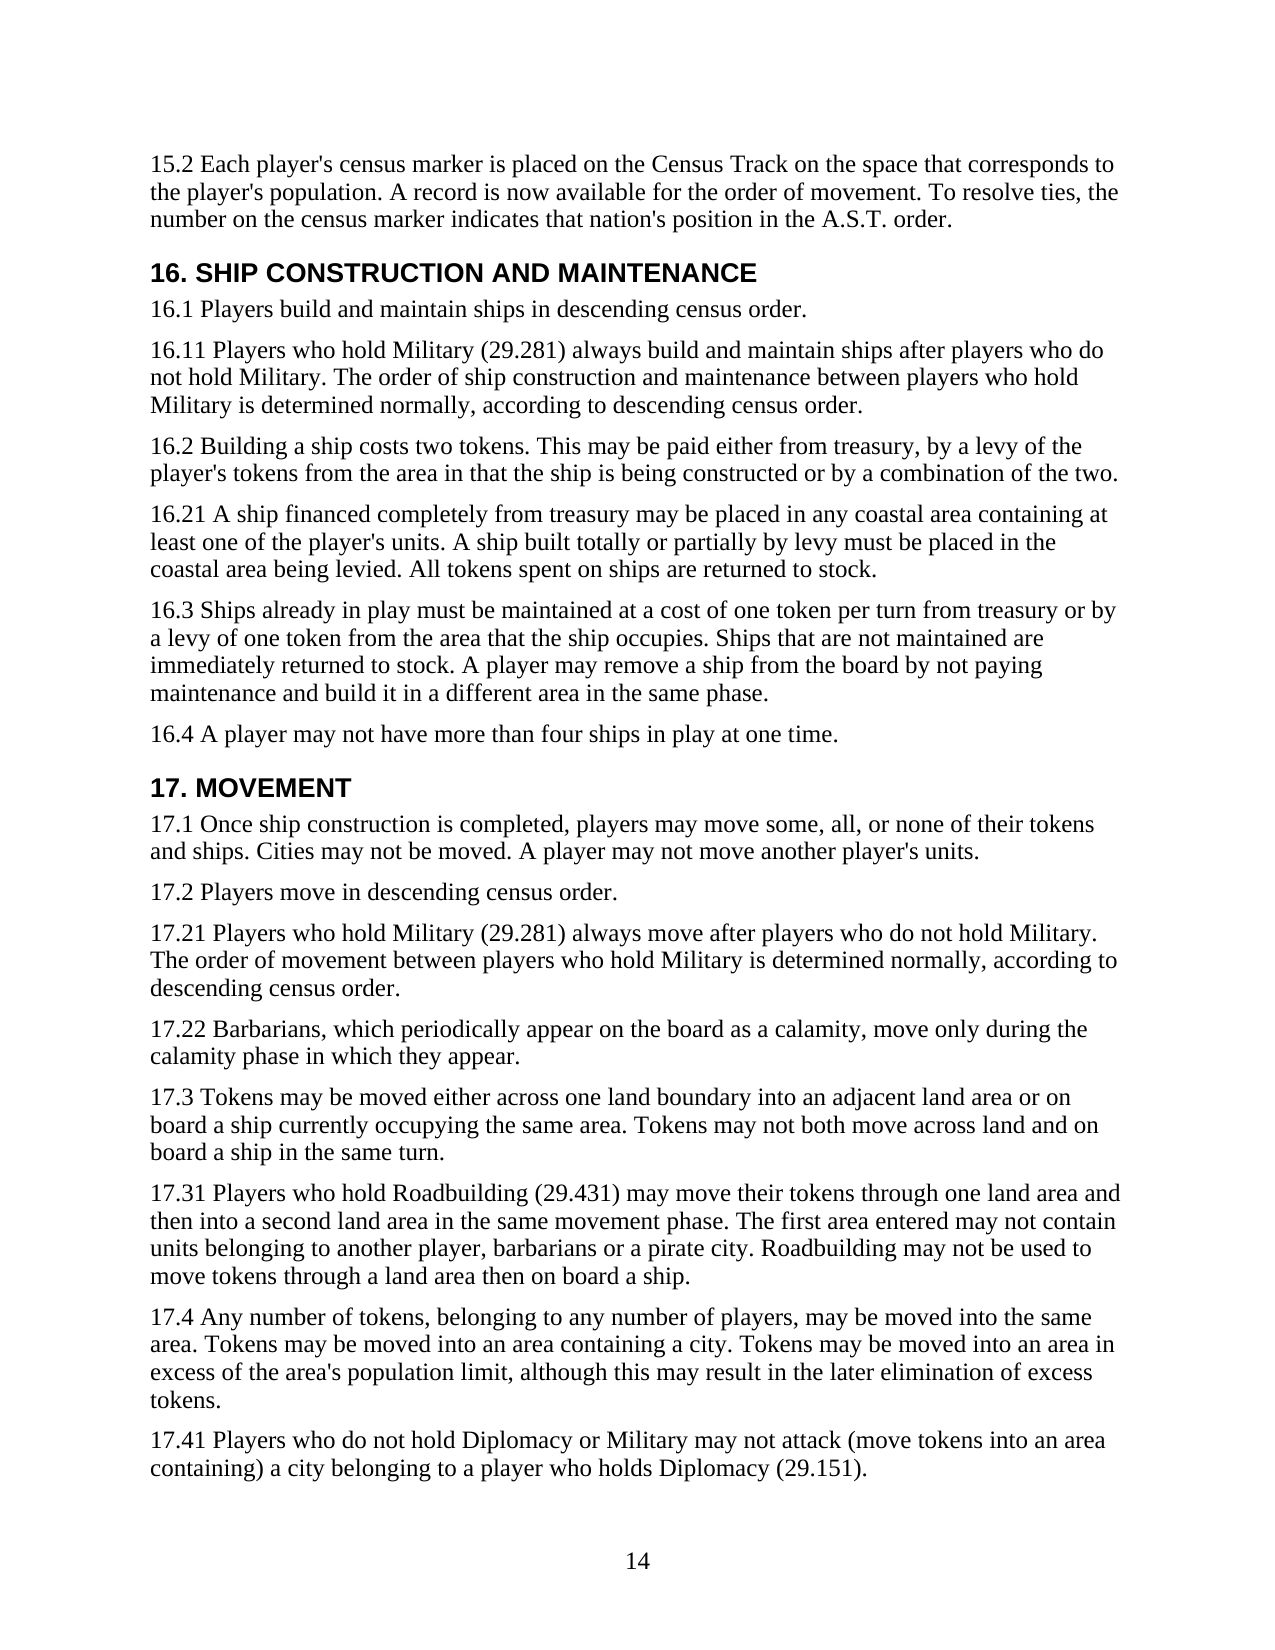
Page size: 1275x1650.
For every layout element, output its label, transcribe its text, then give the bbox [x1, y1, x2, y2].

text 17.41 Players who do not hold Diplomacy or Military may not attack (move tokens into an area containing) a city belonging to a player who holds Diplomacy (29.151). [150, 1427, 1125, 1482]
subtitle 16. Ship Construction and Maintenance [150, 258, 1125, 289]
text 17.2 Players move in descending census order. [150, 878, 1125, 906]
subtitle 17. Movement [150, 773, 1125, 803]
text 17.31 Players who hold Roadbuilding (29.431) may move their tokens through one land area and then into a second land area in the same movement phase. The first area entered may not contain units belonging to another player, barbarians or a pirate city. Roadbuilding may not be used to move tokens through a land area then on board a ship. [150, 1179, 1125, 1290]
text 17.21 Players who hold Military (29.281) always move after players who do not hold Military. The order of movement between players who hold Military is determined normally, according to descending census order. [150, 919, 1125, 1002]
text 16.1 Players build and maintain ships in descending census order. [150, 295, 1125, 323]
text 15.2 Each player's census marker is placed on the Census Track on the space that corresponds to the player's population. A record is now available for the order of movement. To resolve ties, the number on the census marker indicates that nation's position in the A.S.T. order. [150, 150, 1125, 233]
text 17.4 Any number of tokens, belonging to any number of players, may be moved into the same area. Tokens may be moved into an area containing a city. Tokens may be moved into an area in excess of the area's population limit, although this may result in the later elimination of excess tokens. [150, 1303, 1125, 1414]
text 16.2 Building a ship costs two tokens. This may be paid either from treasury, by a levy of the player's tokens from the area in that the ship is being constructed or by a combination of the two. [150, 432, 1125, 487]
text 16.21 A ship financed completely from treasury may be placed in any coastal area containing at least one of the player's units. A ship built totally or partially by levy must be placed in the coastal area being levied. All tokens spent on ships are returned to stock. [150, 500, 1125, 583]
text 17.22 Barbarians, which periodically appear on the board as a calamity, move only during the calamity phase in which they appear. [150, 1015, 1125, 1070]
text 17.3 Tokens may be moved either across one land boundary into an adjacent land area or on board a ship currently occupying the same area. Tokens may not both move across land and on board a ship in the same turn. [150, 1083, 1125, 1166]
text 17.1 Once ship construction is completed, players may move some, all, or none of their tokens and ships. Cities may not be moved. A player may not move another player's units. [150, 810, 1125, 865]
text 16.3 Ships already in play must be maintained at a cost of one token per turn from treasury or by a levy of one token from the area that the ship occupies. Ships that are not maintained are immediately returned to stock. A player may remove a ship from the board by not paying maintenance and build it in a different area in the same phase. [150, 596, 1125, 707]
text 16.11 Players who hold Military (29.281) always build and maintain ships after players who do not hold Military. The order of ship construction and maintenance between players who hold Military is determined normally, according to descending census order. [150, 336, 1125, 419]
text 16.4 A player may not have more than four ships in play at one time. [150, 720, 1125, 748]
